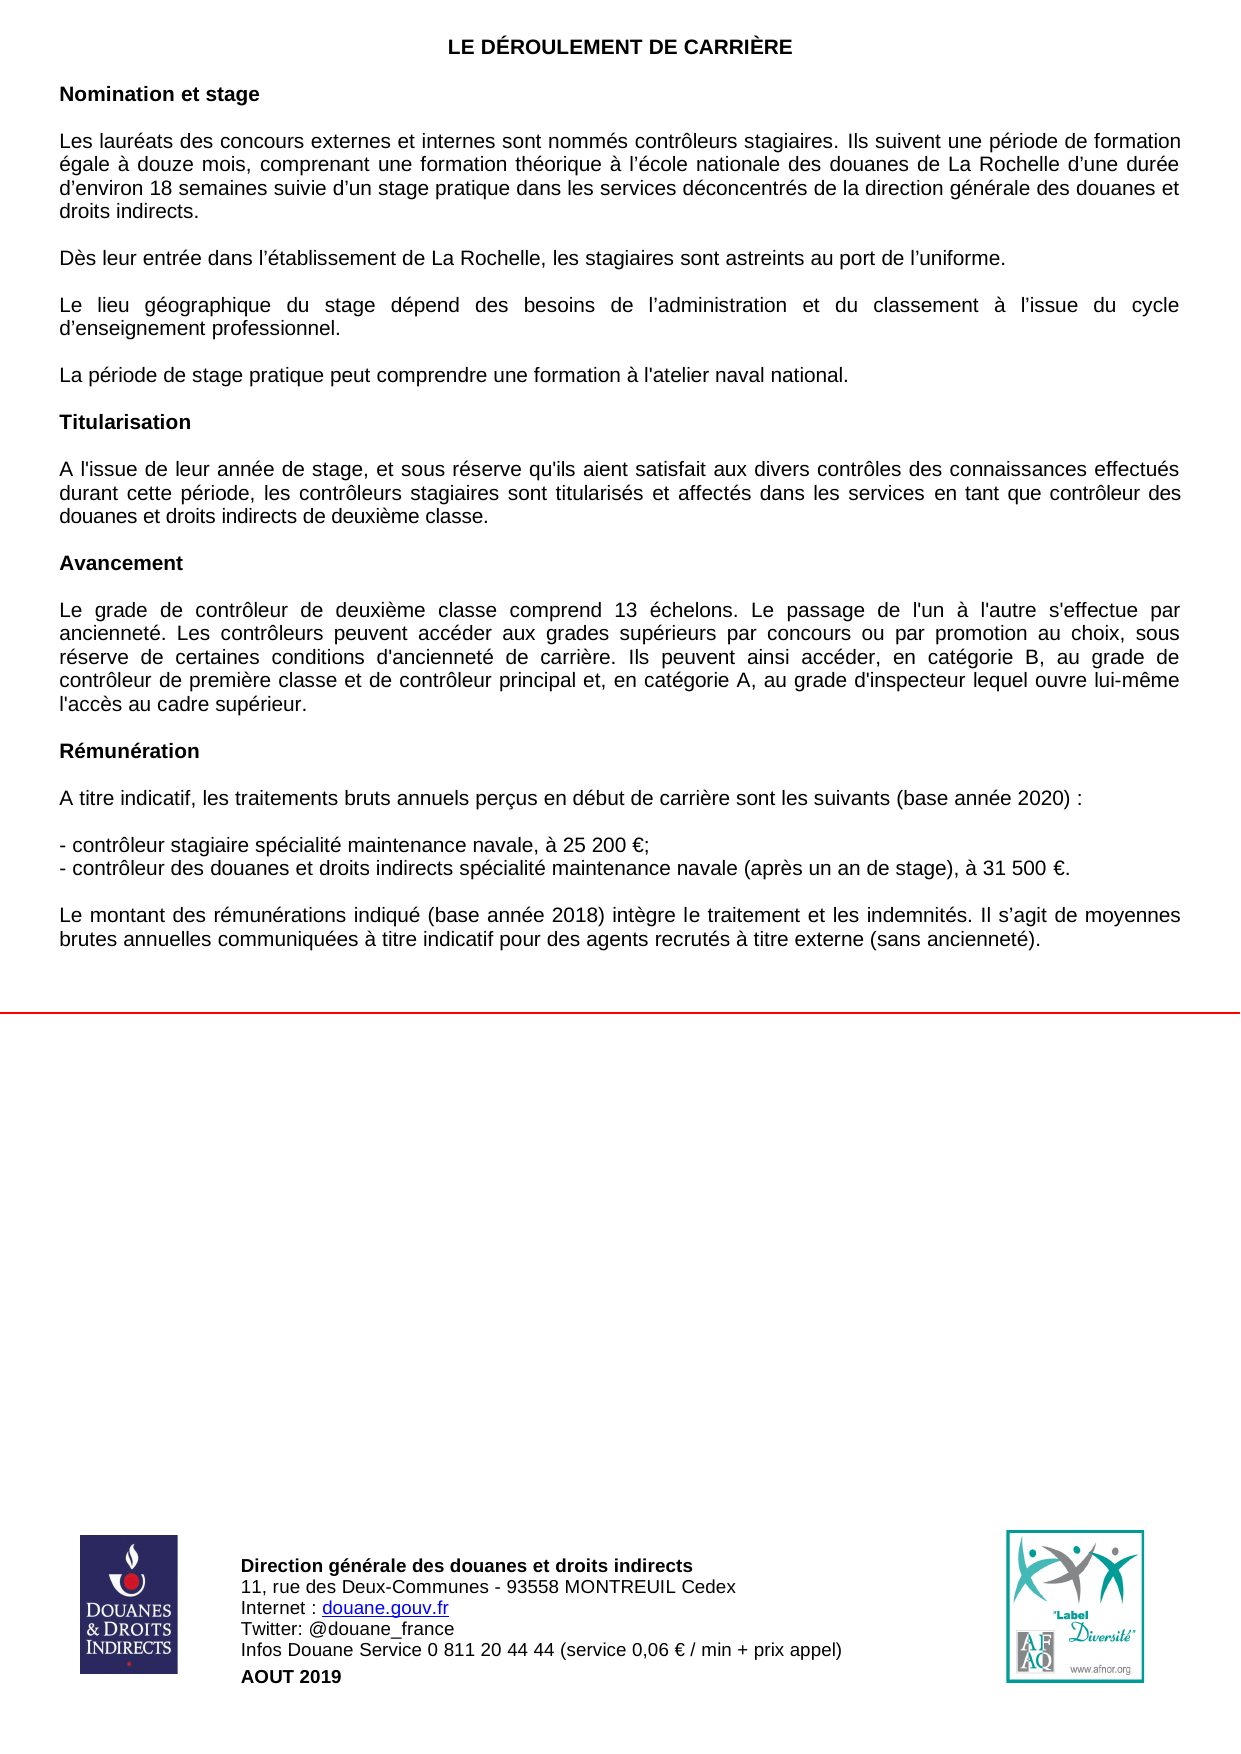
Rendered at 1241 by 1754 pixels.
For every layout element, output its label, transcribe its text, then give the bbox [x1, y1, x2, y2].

text La période de stage pratique peut comprendre une formation à l'atelier naval national. [59, 363, 1181, 387]
text Dès leur entrée dans l’établissement de La Rochelle, les stagiaires sont astreints au port de l’uniforme. [59, 247, 1181, 270]
text Le lieu géographique du stage dépend des besoins de l’administration et du classement à l’issue du cycle d’enseignement professionnel. [59, 293, 1181, 340]
text Titularisation A l'issue de leur année de stage, et sous réserve qu'ils aient satisfait aux divers contrôles des connaissances effectués durant cette période, les contrôleurs stagiaires sont titularisés et affectés dans les services en tant que contrôleur des douanes et droits indirects de deuxième classe. [59, 411, 1181, 528]
text Nomination et stage [59, 82, 1181, 106]
picture [1006, 1530, 1145, 1683]
text [1145, 1598, 1181, 1619]
text AOUT 2019 [241, 1667, 1181, 1688]
text LE DÉROULEMENT DE CARRIÈRE [59, 35, 1181, 59]
text Rémunération [59, 739, 1181, 763]
text - contrôleur stagiaire spécialité maintenance navale, à 25 200 €; [59, 833, 1181, 857]
text 11, rue des Deux-Communes - 93558 MONTREUIL Cedex [241, 1577, 1006, 1598]
text Infos Douane Service 0 811 20 44 44 (service 0,06 € / min + prix appel) [241, 1640, 1006, 1661]
text Direction générale des douanes et droits indirects [241, 1556, 1006, 1577]
text Twitter: @douane_france [241, 1619, 1006, 1640]
text Avancement Le grade de contrôleur de deuxième classe comprend 13 échelons. Le passage de l'un à l'autre s'effectue par ancienneté. Les contrôleurs peuvent accéder aux grades supérieurs par concours ou par promotion au choix, sous réserve de certaines conditions d'ancienneté de carrière. Ils peuvent ainsi accéder, en catégorie B, au grade de contrôleur de première classe et de contrôleur principal et, en catégorie A, au grade d'inspecteur lequel ouvre lui-même l'accès au cadre supérieur. [59, 551, 1181, 716]
text Le montant des rémunérations indiqué (base année 2018) intègre le traitement et les indemnités. Il s’agit de moyennes brutes annuelles communiquées à titre indicatif pour des agents recrutés à titre externe (sans ancienneté). [59, 904, 1181, 951]
picture [80, 1535, 178, 1674]
text [1145, 1619, 1181, 1640]
text A titre indicatif, les traitements bruts annuels perçus en début de carrière sont les suivants (base année 2020) : [59, 787, 1181, 810]
text Internet : douane.gouv.fr [241, 1598, 1006, 1619]
text Les lauréats des concours externes et internes sont nommés contrôleurs stagiaires. Ils suivent une période de formation égale à douze mois, comprenant une formation théorique à l’école nationale des douanes de La Rochelle d’une durée d’environ 18 semaines suivie d’un stage pratique dans les services déconcentrés de la direction générale des douanes et droits indirects. [59, 129, 1181, 223]
text - contrôleur des douanes et droits indirects spécialité maintenance navale (après un an de stage), à 31 500 €. [59, 857, 1181, 880]
